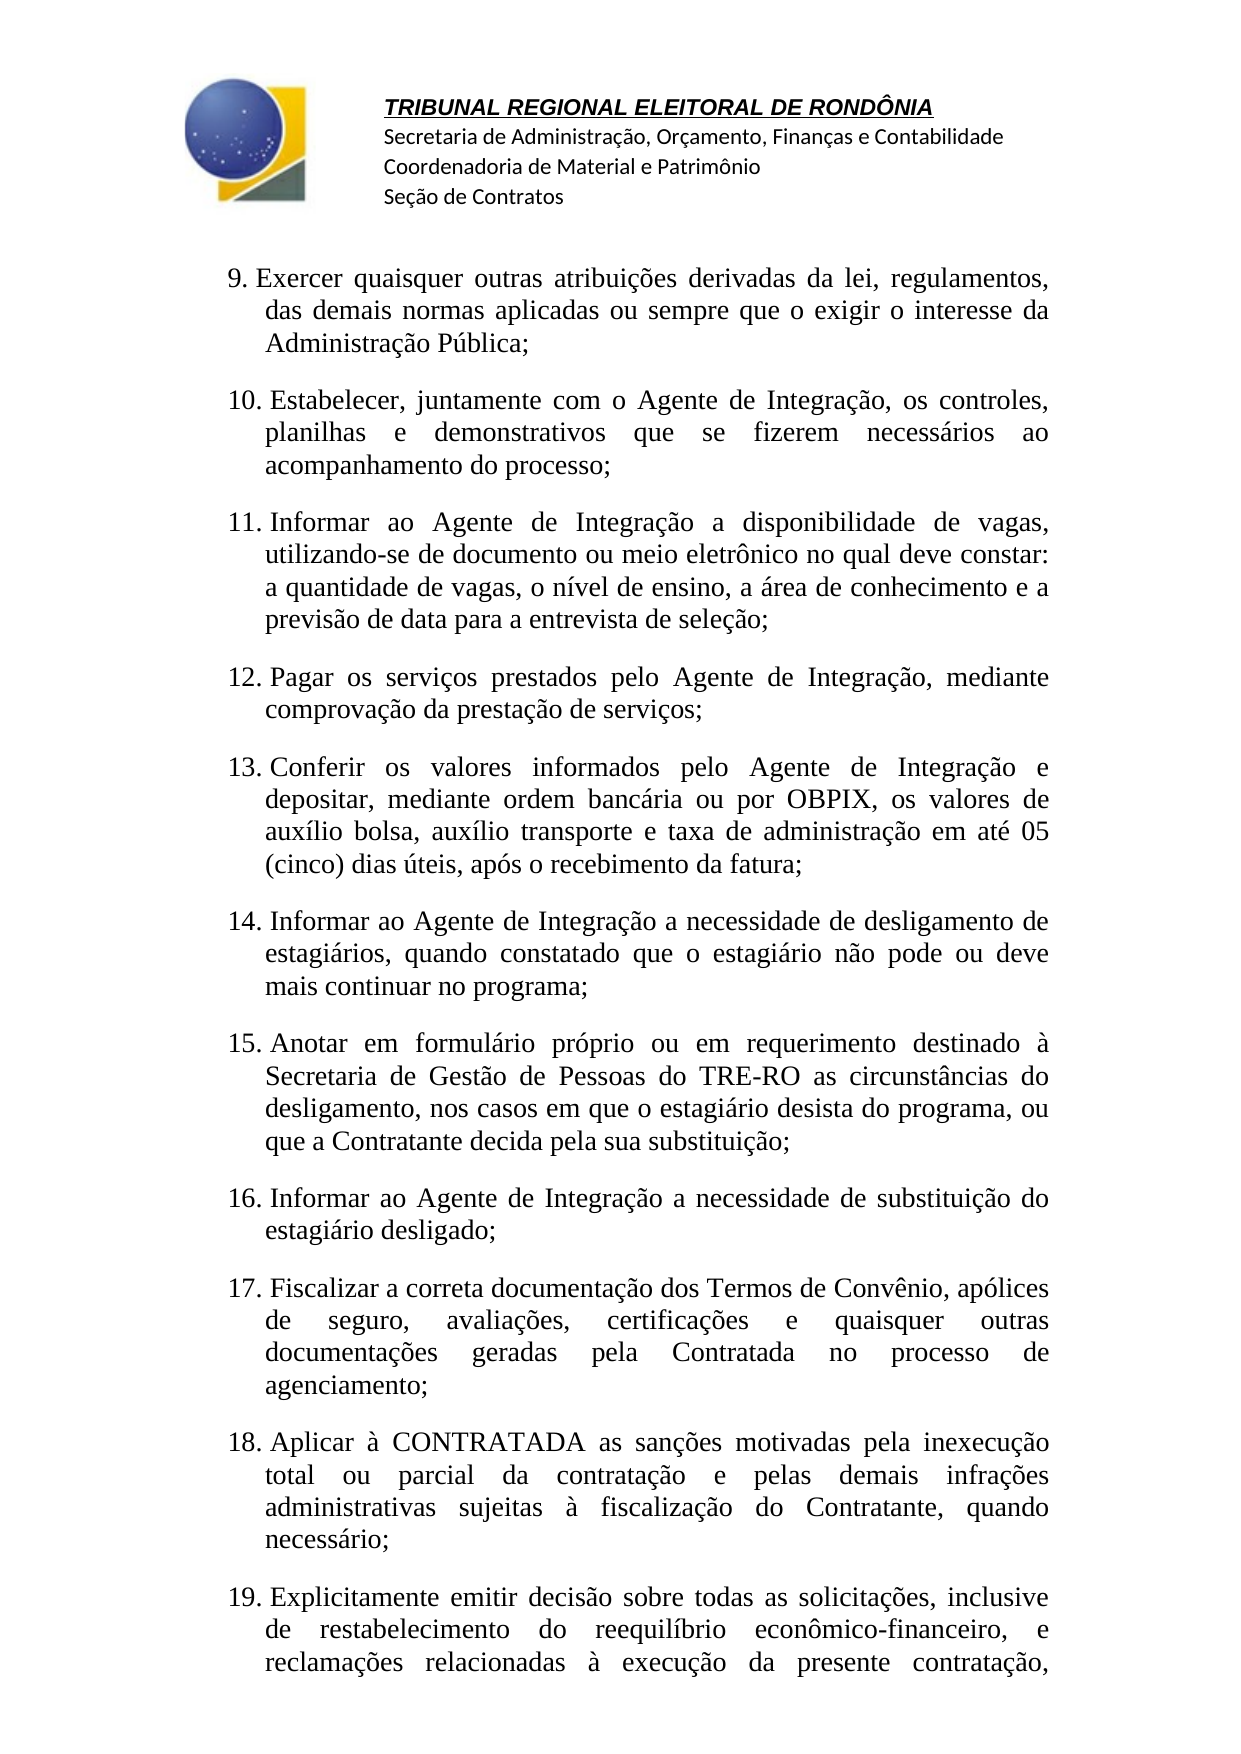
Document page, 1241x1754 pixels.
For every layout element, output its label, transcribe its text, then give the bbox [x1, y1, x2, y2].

text 11. Informar ao Agente de Integração a disponibilidade de vagas, utilizando-se de documento ou meio eletrônico no qual deve constar: a quantidade de vagas, o nível de ensino, a área de conhecimento e a previsão de data para a entrevista de seleção; [227, 505, 1051, 635]
text 9. Exercer quaisquer outras atribuições derivadas da lei, regulamentos, das demais normas aplicadas ou sempre que o exigir o interesse da Administração Pública; [227, 261, 1051, 358]
text 12. Pagar os serviços prestados pelo Agente de Integração, mediante comprovação da prestação de serviços; [227, 660, 1051, 724]
text 13. Conferir os valores informados pelo Agente de Integração e depositar, mediante ordem bancária ou por OBPIX, os valores de auxílio bolsa, auxílio transporte e taxa de administração em até 05 (cinco) dias úteis, após o recebimento da fatura; [227, 749, 1051, 879]
text 14. Informar ao Agente de Integração a necessidade de desligamento de estagiários, quando constatado que o estagiário não pode ou deve mais continuar no programa; [227, 904, 1051, 1001]
text 17. Fiscalizar a correta documentação dos Termos de Convênio, apólices de seguro, avaliações, certificações e quaisquer outras documentações geradas pela Contratada no processo de agenciamento; [227, 1271, 1051, 1400]
text 19. Explicitamente emitir decisão sobre todas as solicitações, inclusive de restabelecimento do reequilíbrio econômico-financeiro, e reclamações relacionadas à execução da presente contratação, [227, 1580, 1051, 1677]
text 18. Aplicar à CONTRATADA as sanções motivadas pela inexecução total ou parcial da contratação e pelas demais infrações administrativas sujeitas à fiscalização do Contratante, quando necessário; [227, 1425, 1051, 1555]
text 10. Estabelecer, juntamente com o Agente de Integração, os controles, planilhas e demonstrativos que se fizerem necessários ao acompanhamento do processo; [227, 383, 1051, 480]
text 15. Anotar em formulário próprio ou em requerimento destinado à Secretaria de Gestão de Pessoas do TRE-RO as circunstâncias do desligamento, nos casos em que o estagiário desista do programa, ou que a Contratante decida pela sua substituição; [227, 1026, 1051, 1156]
text 16. Informar ao Agente de Integração a necessidade de substituição do estagiário desligado; [227, 1181, 1051, 1246]
